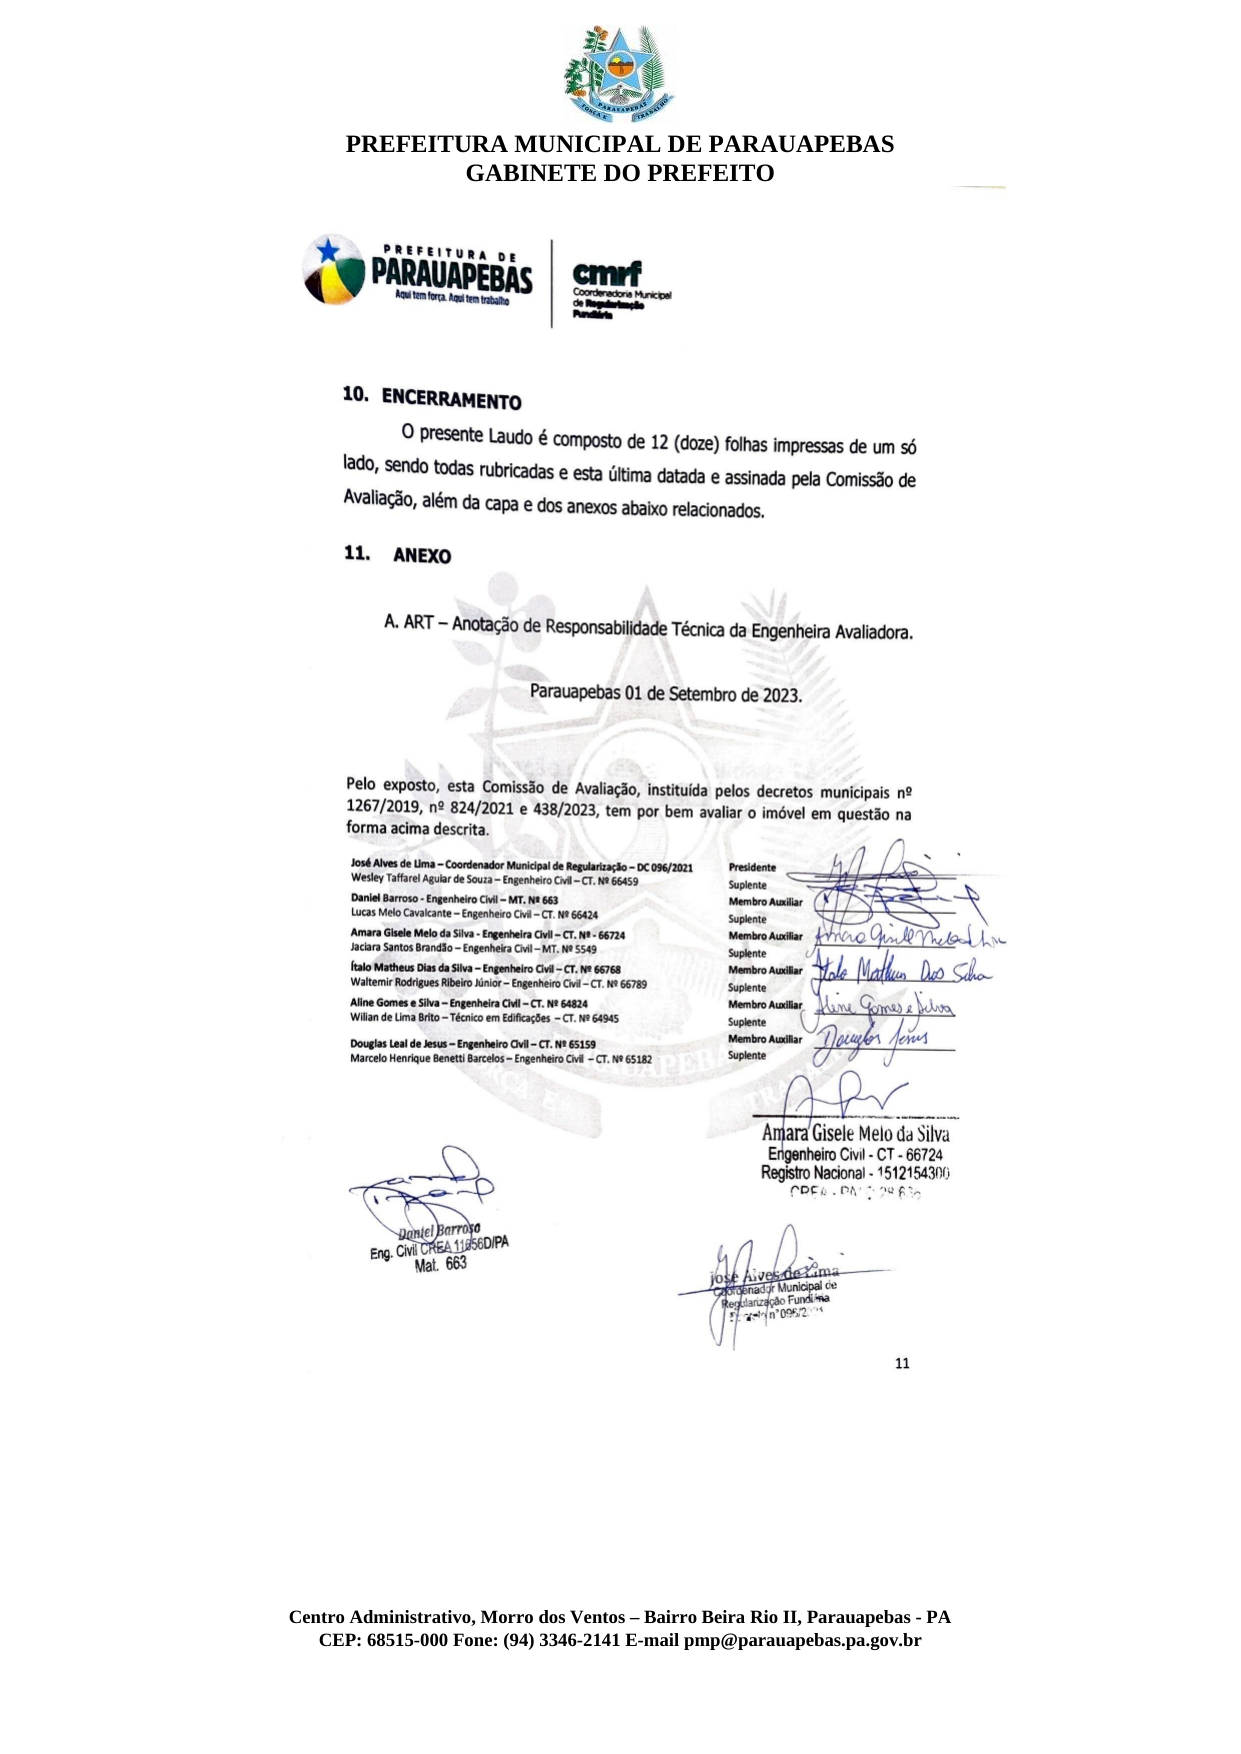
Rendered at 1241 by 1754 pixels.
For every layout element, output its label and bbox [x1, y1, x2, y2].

picture [232, 186, 1009, 1431]
picture [563, 25, 677, 124]
